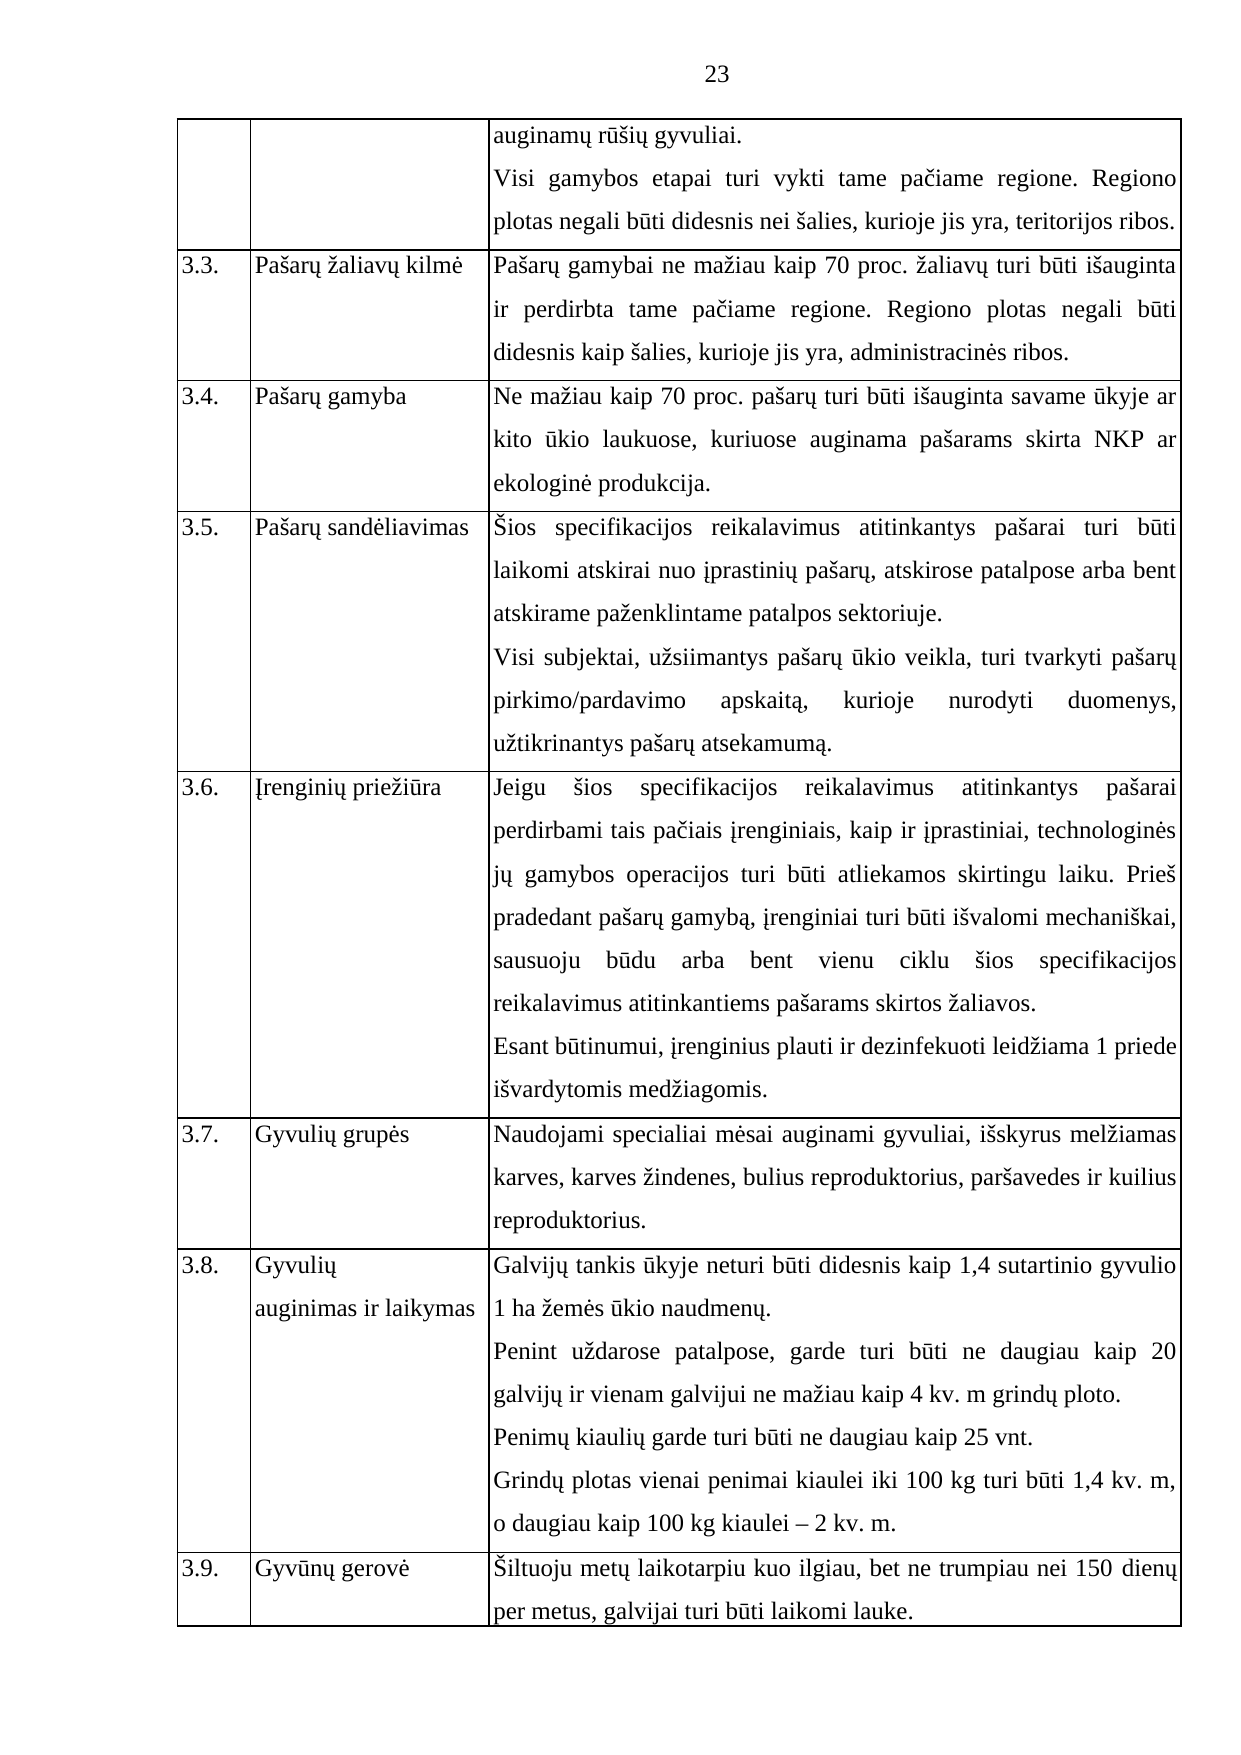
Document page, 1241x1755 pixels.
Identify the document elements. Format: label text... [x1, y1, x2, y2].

table_cell [251, 120, 488, 249]
table_cell [178, 120, 250, 249]
table_cell 3.6. [178, 772, 250, 1117]
table_cell Naudojami specialiai mėsai auginami gyvuliai, išskyrus melžiamas karves, karves žindenes, bulius reproduktorius, paršavedes ir kuilius reproduktorius. [490, 1119, 1180, 1248]
table_cell 3.5. [178, 512, 250, 771]
table_cell Gyvūnų gerovė [251, 1553, 488, 1625]
table_cell 3.7. [178, 1119, 250, 1248]
table_cell 3.3. [178, 251, 250, 380]
table_cell Gyvulių grupės [251, 1119, 488, 1248]
table_cell Ne mažiau kaip 70 proc. pašarų turi būti išauginta savame ūkyje ar kito ūkio laukuose, kuriuose auginama pašarams skirta NKP ar ekologinė produkcija. [490, 381, 1180, 511]
table_cell Galvijų tankis ūkyje neturi būti didesnis kaip 1,4 sutartinio gyvulio 1 ha žemės ūkio naudmenų. Penint uždarose patalpose, garde turi būti ne daugiau kaip 20 galvijų ir vienam galvijui ne mažiau kaip 4 kv. m grindų ploto. Penimų kiaulių garde turi būti ne daugiau kaip 25 vnt. Grindų plotas vienai penimai kiaulei iki 100 kg turi būti 1,4 kv. m, o daugiau kaip 100 kg kiaulei – 2 kv. m. [490, 1250, 1180, 1551]
table_cell Pašarų žaliavų kilmė [251, 251, 488, 380]
table_cell Šios specifikacijos reikalavimus atitinkantys pašarai turi būti laikomi atskirai nuo įprastinių pašarų, atskirose patalpose arba bent atskirame paženklintame patalpos sektoriuje. Visi subjektai, užsiimantys pašarų ūkio veikla, turi tvarkyti pašarų pirkimo/pardavimo apskaitą, kurioje nurodyti duomenys, užtikrinantys pašarų atsekamumą. [490, 512, 1180, 771]
table_cell 3.8. [178, 1250, 250, 1551]
table_cell Įrenginių priežiūra [251, 772, 488, 1117]
table_cell Pašarų sandėliavimas [251, 512, 488, 771]
table_cell 3.4. [178, 381, 250, 511]
table_cell Šiltuoju metų laikotarpiu kuo ilgiau, bet ne trumpiau nei 150 dienų per metus, galvijai turi būti laikomi lauke. [490, 1553, 1180, 1625]
table_cell Gyvulių auginimas ir laikymas [251, 1250, 488, 1551]
table_cell Jeigu šios specifikacijos reikalavimus atitinkantys pašarai perdirbami tais pačiais įrenginiais, kaip ir įprastiniai, technologinės jų gamybos operacijos turi būti atliekamos skirtingu laiku. Prieš pradedant pašarų gamybą, įrenginiai turi būti išvalomi mechaniškai, sausuoju būdu arba bent vienu ciklu šios specifikacijos reikalavimus atitinkantiems pašarams skirtos žaliavos. Esant būtinumui, įrenginius plauti ir dezinfekuoti leidžiama 1 priede išvardytomis medžiagomis. [490, 772, 1180, 1117]
table_cell Pašarų gamybai ne mažiau kaip 70 proc. žaliavų turi būti išauginta ir perdirbta tame pačiame regione. Regiono plotas negali būti didesnis kaip šalies, kurioje jis yra, administracinės ribos. [490, 251, 1180, 380]
table_cell NKP skirtų gyvulių auginimas turi būti atskirtas nuo įprastiniu gamybos būdu auginamų gyvulių. Ūkyje, gaminančiame ir tiekiančiame rinkai NKP, įprastiniu gamybos būdu gali būti auginami tik kitų nei pagal šią specifikaciją auginamų rūšių gyvuliai. Visi gamybos etapai turi vykti tame pačiame regione. Regiono plotas negali būti didesnis nei šalies, kurioje jis yra, teritorijos ribos. [490, 120, 1180, 249]
table_cell 3.9. [178, 1553, 250, 1625]
table_cell Pašarų gamyba [251, 381, 488, 511]
